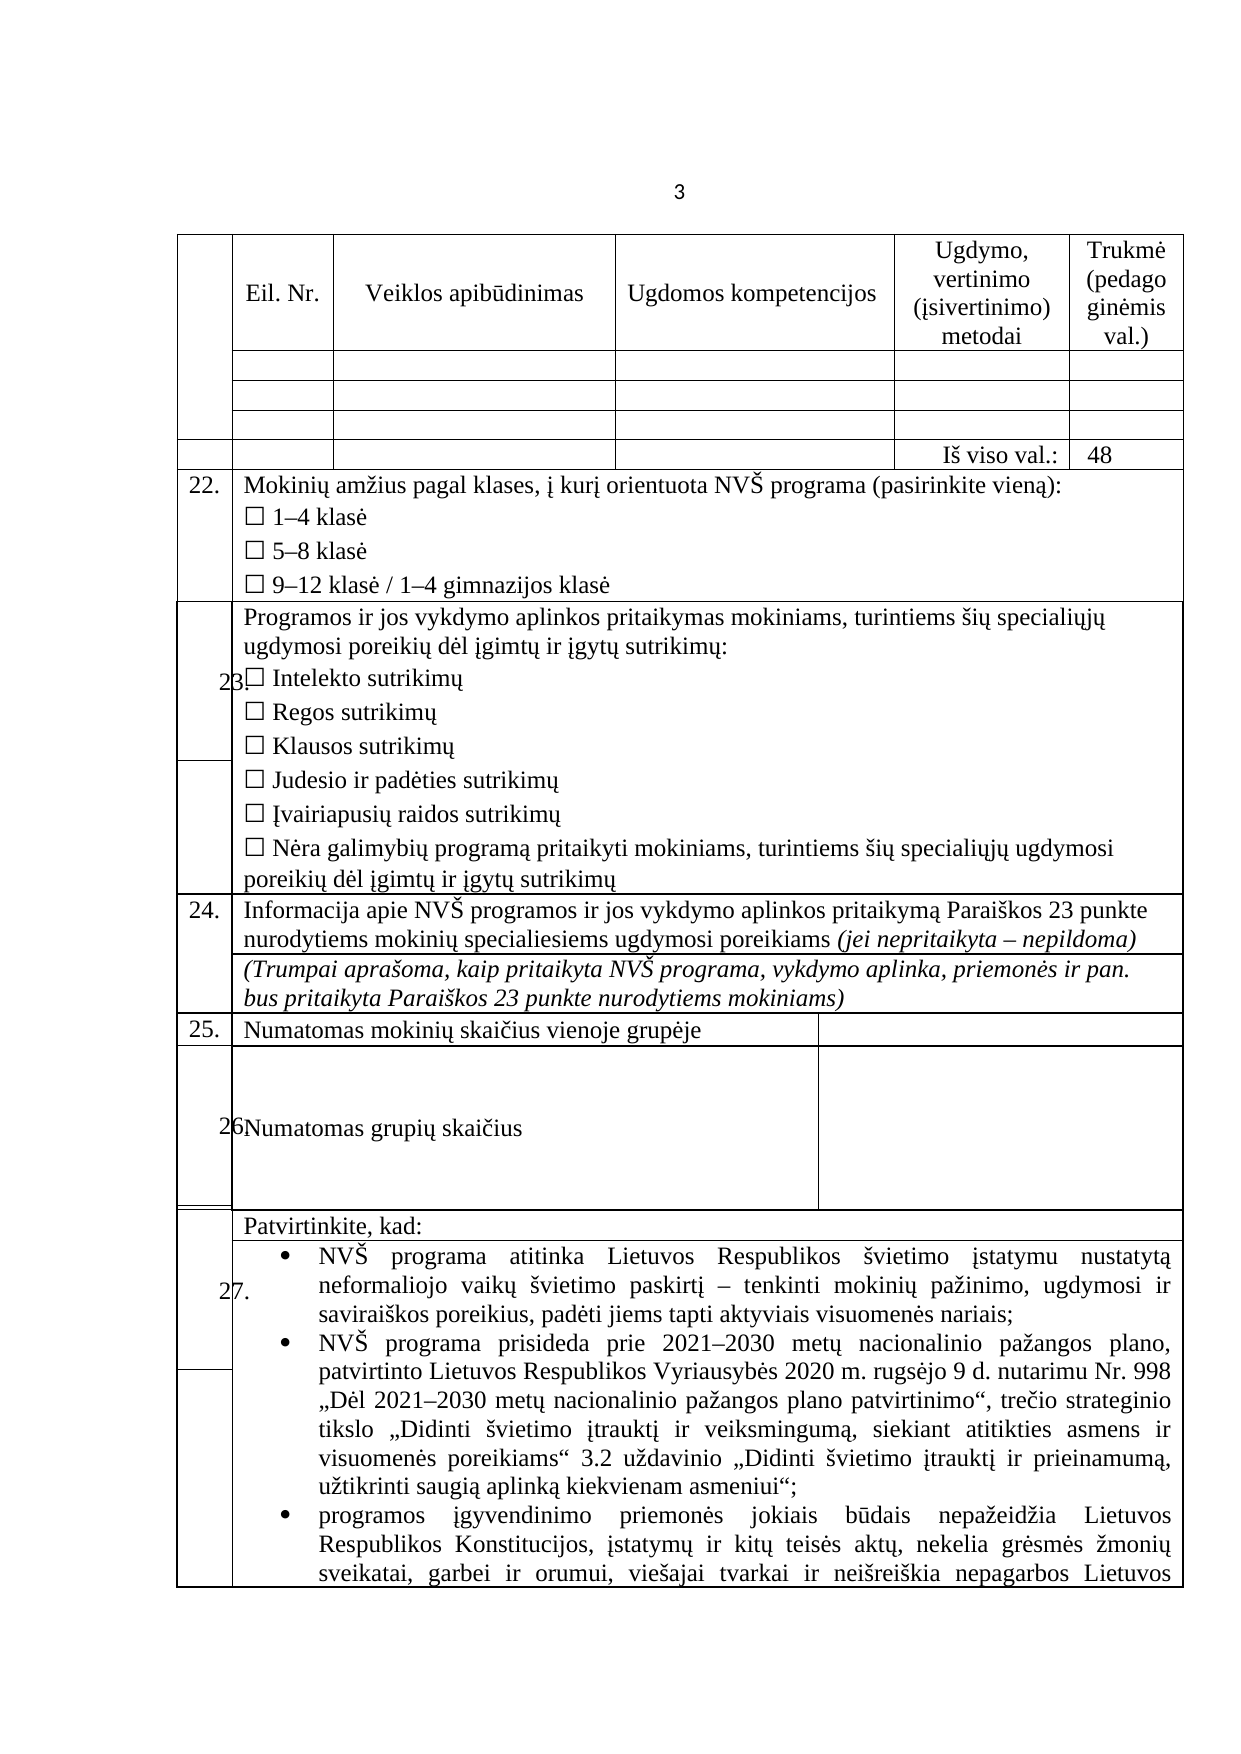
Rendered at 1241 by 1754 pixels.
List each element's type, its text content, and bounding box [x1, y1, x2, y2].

table_cell Eil. Nr. [233, 235, 333, 350]
table_cell [1191, 350, 1197, 380]
table_cell [334, 411, 615, 439]
table_cell [1191, 1012, 1197, 1045]
table_cell 23. [178, 761, 231, 893]
table_cell [1191, 499, 1197, 601]
table_cell [1184, 499, 1191, 601]
table_cell [233, 440, 333, 469]
table_cell 26. [178, 1046, 231, 1205]
table_cell [895, 411, 1069, 439]
table_cell [1184, 953, 1191, 1012]
table_cell [1184, 601, 1191, 893]
table_cell Patvirtinkite, kad: [233, 1211, 1182, 1240]
table_cell [819, 1014, 1182, 1045]
table_cell [895, 351, 1069, 380]
table_cell [1191, 410, 1197, 439]
table_cell Veiklos apibūdinimas [334, 235, 615, 350]
table_cell [1191, 953, 1197, 1012]
table_cell [1070, 381, 1183, 409]
table_cell Informacija apie NVŠ programos ir jos vykdymo aplinkos pritaikymą Paraiškos 23 punkte nurodytiems mokinių specialiesiems ugdymosi poreikiams (jei nepritaikyta – nepildoma) [233, 895, 1182, 952]
table_cell Iš viso val.: [895, 440, 1069, 469]
table_cell [616, 440, 894, 469]
table_cell [178, 235, 232, 439]
table_cell [1184, 1209, 1191, 1240]
table_cell [1191, 1045, 1197, 1209]
table_cell 25. [178, 1014, 231, 1045]
table_cell [1191, 1240, 1197, 1586]
table_cell Trukmė (pedagoginėmis val.) [1070, 235, 1183, 350]
table_cell [1184, 410, 1191, 439]
table_cell Programos ir jos vykdymo aplinkos pritaikymas mokiniams, turintiems šių specialiųjų ugdymosi poreikių dėl įgimtų ir įgytų sutrikimų: ☐ Intelekto sutrikimų ☐ Regos sutrikimų ☐ Klausos sutrikimų ☐ Judesio ir padėties sutrikimų ☐ Įvairiapusių raidos sutrikimų ☐ Nėra galimybių programą pritaikyti mokiniams, turintiems šių specialiųjų ugdymosi poreikių dėl įgimtų ir įgytų sutrikimų [233, 602, 1182, 893]
table_cell 23. [178, 602, 231, 760]
table_cell [1184, 234, 1191, 350]
table_cell [819, 1047, 1182, 1209]
table_cell Numatomas grupių skaičius [233, 1047, 818, 1209]
table_cell [233, 381, 333, 409]
table_cell [1184, 893, 1191, 952]
table_cell [1184, 1240, 1191, 1586]
table_cell Ugdomos kompetencijos [616, 235, 894, 350]
table_cell [1184, 439, 1191, 469]
table_cell [1191, 380, 1197, 409]
table_cell [1184, 1045, 1191, 1209]
table_cell [1184, 380, 1191, 409]
table_cell [334, 440, 615, 469]
table_cell [1070, 411, 1183, 439]
table_cell 24. [178, 895, 231, 1012]
table_cell Ugdymo, vertinimo (įsivertinimo) metodai [895, 235, 1069, 350]
table_cell [1191, 1209, 1197, 1240]
table_cell [334, 381, 615, 409]
table_cell [1184, 350, 1191, 380]
table_cell Numatomas mokinių skaičius vienoje grupėje [233, 1014, 818, 1045]
table_cell 27. [178, 1370, 232, 1586]
table_cell [233, 411, 333, 439]
table_cell [1191, 601, 1197, 893]
table_cell [1184, 1012, 1191, 1045]
table_cell 48 [1070, 440, 1183, 469]
table_cell [616, 351, 894, 380]
table_cell [1191, 439, 1197, 469]
table_cell (Trumpai aprašoma, kaip pritaikyta NVŠ programa, vykdymo aplinka, priemonės ir pan. bus pritaikyta Paraiškos 23 punkte nurodytiems mokiniams) [233, 955, 1182, 1012]
table_cell [895, 381, 1069, 409]
table_cell [1191, 234, 1197, 350]
table_cell Mokinių amžius pagal klases, į kurį orientuota NVŠ programa (pasirinkite vieną): ☐ 1–4 klasė ☐ 5–8 klasė ☐ 9–12 klasė / 1–4 gimnazijos klasė [233, 470, 1183, 601]
table_cell 27. [178, 1210, 232, 1369]
table_cell [1191, 893, 1197, 952]
table_cell [616, 411, 894, 439]
table_cell [616, 381, 894, 409]
table_cell 22. [178, 470, 232, 601]
table_cell [233, 351, 333, 380]
table_cell [178, 440, 232, 469]
table_cell [1070, 351, 1183, 380]
table_cell [334, 351, 615, 380]
